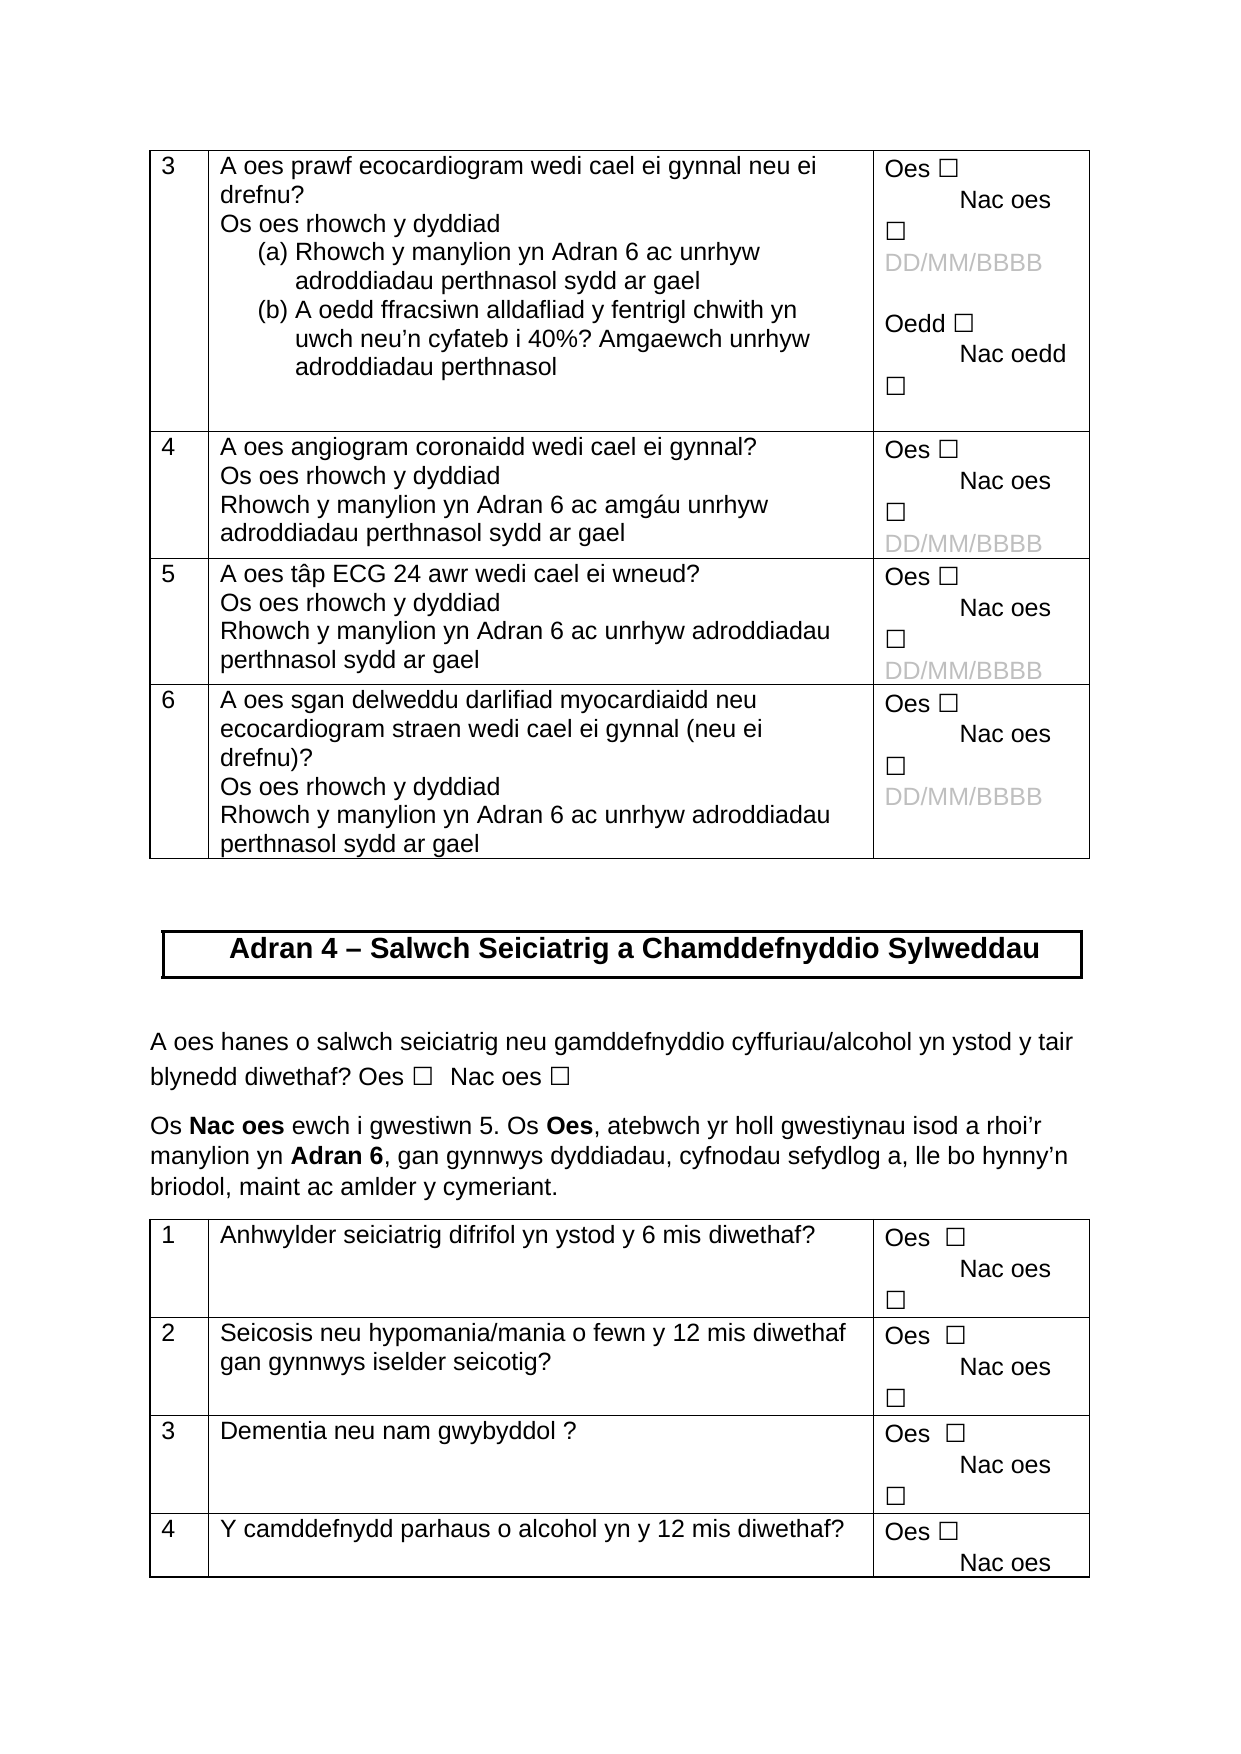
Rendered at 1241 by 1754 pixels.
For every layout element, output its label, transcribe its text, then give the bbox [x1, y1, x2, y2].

table_cell 5 [151, 559, 208, 684]
table_cell A oes prawf ecocardiogram wedi cael ei gynnal neu ei drefnu? Os oes rhowch y dyddiad Rhowch y manylion yn Adran 6 ac unrhyw adroddiadau perthnasol sydd ar gael A oedd ffracsiwn alldafliad y fentrigl chwith yn uwch neu’n cyfateb i 40%? Amgaewch unrhyw adroddiadau perthnasol [209, 151, 873, 431]
table_cell Oes ☐ Nac oes ☐ [874, 1416, 1089, 1512]
table_cell 3 [151, 1416, 208, 1512]
table_header Oes ☐ Nac oes ☐ [874, 1220, 1089, 1317]
table_cell 4 [151, 1514, 208, 1576]
table_cell Oes ☐ Nac oes ☐ DD/MM/BBBB [874, 432, 1089, 558]
table_cell Oes ☐ Nac oes ☐ DD/MM/BBBB Oedd ☐ Nac oedd ☐ [874, 151, 1089, 431]
table_cell Oes ☐ Nac oes ☐ [874, 1318, 1089, 1414]
text A oes hanes o salwch seiciatrig neu gamddefnyddio cyffuriau/alcohol yn ystod y tair blynedd diwethaf? Oes ☐ Nac oes ☐ [150, 1027, 1090, 1092]
table_cell 3 [151, 151, 208, 431]
table_cell Oes ☐ Nac oes ☐ DD/MM/BBBB [874, 559, 1089, 684]
table_cell A oes tâp ECG 24 awr wedi cael ei wneud? Os oes rhowch y dyddiad Rhowch y manylion yn Adran 6 ac unrhyw adroddiadau perthnasol sydd ar gael [209, 559, 873, 684]
table_cell A oes angiogram coronaidd wedi cael ei gynnal? Os oes rhowch y dyddiad Rhowch y manylion yn Adran 6 ac amgáu unrhyw adroddiadau perthnasol sydd ar gael [209, 432, 873, 558]
table_cell Oes ☐ Nac oes ☐ DD/MM/BBBB [874, 685, 1089, 858]
text Adran 4 – Salwch Seiciatrig a Chamddefnyddio Sylweddau [165, 933, 1080, 965]
table_header Anhwylder seiciatrig difrifol yn ystod y 6 mis diwethaf? [209, 1220, 873, 1317]
table_cell Seicosis neu hypomania/mania o fewn y 12 mis diwethaf gan gynnwys iselder seicotig? [209, 1318, 873, 1414]
table_cell 6 [151, 685, 208, 858]
table_cell Oes ☐ Nac oes [874, 1514, 1089, 1576]
table_cell A oes sgan delweddu darlifiad myocardiaidd neu ecocardiogram straen wedi cael ei gynnal (neu ei drefnu)? Os oes rhowch y dyddiad Rhowch y manylion yn Adran 6 ac unrhyw adroddiadau perthnasol sydd ar gael [209, 685, 873, 858]
table_header 1 [151, 1220, 208, 1317]
table_cell 4 [151, 432, 208, 558]
table_cell 2 [151, 1318, 208, 1414]
table_cell Dementia neu nam gwybyddol ? [209, 1416, 873, 1512]
text Os Nac oes ewch i gwestiwn 5. Os Oes, atebwch yr holl gwestiynau isod a rhoi’r manylion yn Adran 6, gan gynnwys dyddiadau, cyfnodau sefydlog a, lle bo hynny’n briodol, maint ac amlder y cymeriant. [150, 1111, 1090, 1200]
table_cell Y camddefnydd parhaus o alcohol yn y 12 mis diwethaf? [209, 1514, 873, 1576]
